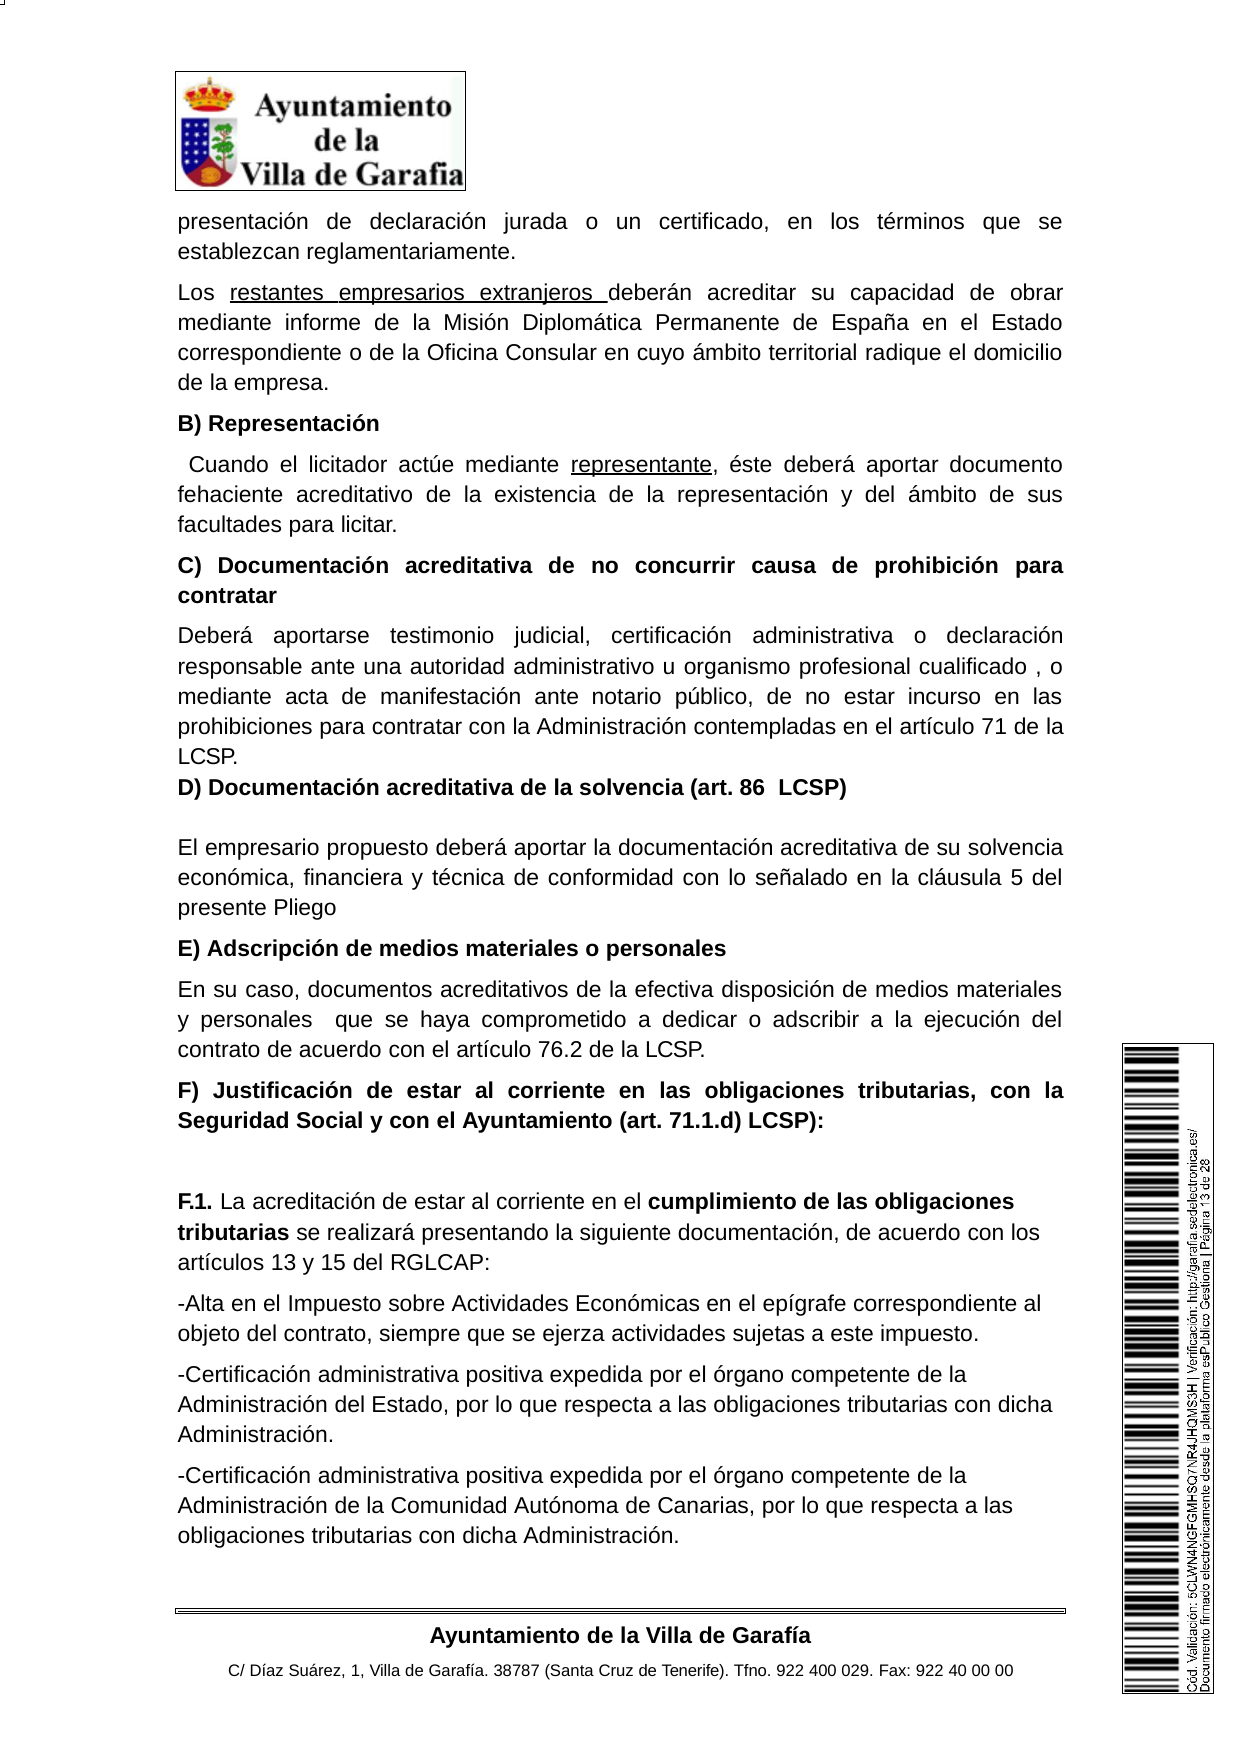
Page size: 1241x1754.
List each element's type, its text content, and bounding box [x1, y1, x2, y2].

text mediante informe de la Misión Diplomática Permanente de España en el Estado [177, 310, 1088, 336]
text correspondiente o de la Oficina Consular en cuyo ámbito territorial radique el domicilio [177, 340, 1088, 366]
text presentación de declaración jurada o un certificado, en los términos que se [177, 209, 1087, 234]
text objeto del contrato, siempre que se ejerza actividades sujetas a este impuesto. [177, 1321, 1003, 1346]
text económica, financiera y técnica de conformidad con lo señalado en la cláusula 5 del [177, 865, 1087, 891]
text Administración. [177, 1422, 1076, 1448]
text F) Justificación de estar al corriente en las obligaciones tributarias, con la [177, 1078, 1087, 1103]
text artículos 13 y 15 del RGLCAP: [177, 1250, 1063, 1275]
text responsable ante una autoridad administrativo u organismo profesional cualificado , o [177, 654, 1088, 679]
text -Certificación administrativa positiva expedida por el órgano competente de la [177, 1362, 990, 1387]
text C) Documentación acreditativa de no concurrir causa de prohibición para [177, 553, 1087, 578]
text obligaciones tributarias con dicha Administración. [177, 1523, 1035, 1549]
text E) Adscripción de medios materiales o personales [177, 936, 750, 962]
text presente Pliego [177, 895, 1087, 921]
text -Certificación administrativa positiva expedida por el órgano competente de la [177, 1463, 990, 1488]
picture [1123, 1044, 1213, 1693]
text prohibiciones para contratar con la Administración contempladas en el artículo 71 de la [177, 714, 1088, 740]
text Cuando el licitador actúe mediante representante, éste deberá aportar documento [188, 452, 1088, 477]
text Los restantes empresarios extranjeros deberán acreditar su capacidad de obrar [177, 280, 1088, 305]
text Ayuntamiento de la Villa de Garafía [429, 1623, 836, 1648]
text de la empresa. [177, 370, 1088, 396]
text Seguridad Social y con el Ayuntamiento (art. 71.1.d) LCSP): [177, 1108, 1087, 1133]
text C/ Díaz Suárez, 1, Villa de Garafía. 38787 (Santa Cruz de Tenerife). Tfno. 922 400 029. Fax: 922 40 00 00 [228, 1662, 1037, 1680]
picture [176, 1609, 1065, 1613]
text fehaciente acreditativo de la existencia de la representación y del ámbito de sus [177, 482, 1088, 507]
text contrato de acuerdo con el artículo 76.2 de la LCSP. [177, 1037, 1087, 1063]
text LCSP. [177, 744, 1088, 770]
text En su caso, documentos acreditativos de la efectiva disposición de medios materiales [177, 977, 1087, 1002]
text Deberá aportarse testimonio judicial, certificación administrativa o declaración [177, 623, 1088, 649]
text B) Representación [177, 411, 405, 437]
text tributarias se realizará presentando la siguiente documentación, de acuerdo con los [177, 1219, 1063, 1245]
text -Alta en el Impuesto sobre Actividades Económicas en el epígrafe correspondiente al [177, 1291, 1064, 1316]
text F.1. La acreditación de estar al corriente en el cumplimiento de las obligaciones [177, 1189, 1063, 1215]
text D) Documentación acreditativa de la solvencia (art. 86 LCSP) [177, 774, 871, 800]
text y personales que se haya comprometido a dedicar o adscribir a la ejecución del [177, 1007, 1087, 1032]
picture [176, 72, 465, 190]
text El empresario propuesto deberá aportar la documentación acreditativa de su solvencia [177, 835, 1087, 861]
text contratar [177, 583, 1087, 608]
text facultades para licitar. [177, 512, 1088, 538]
text Administración del Estado, por lo que respecta a las obligaciones tributarias con dicha [177, 1392, 1076, 1417]
text establezcan reglamentariamente. [177, 239, 1087, 265]
text mediante acta de manifestación ante notario público, de no estar incurso en las [177, 684, 1088, 709]
text Administración de la Comunidad Autónoma de Canarias, por lo que respecta a las [177, 1493, 1035, 1519]
